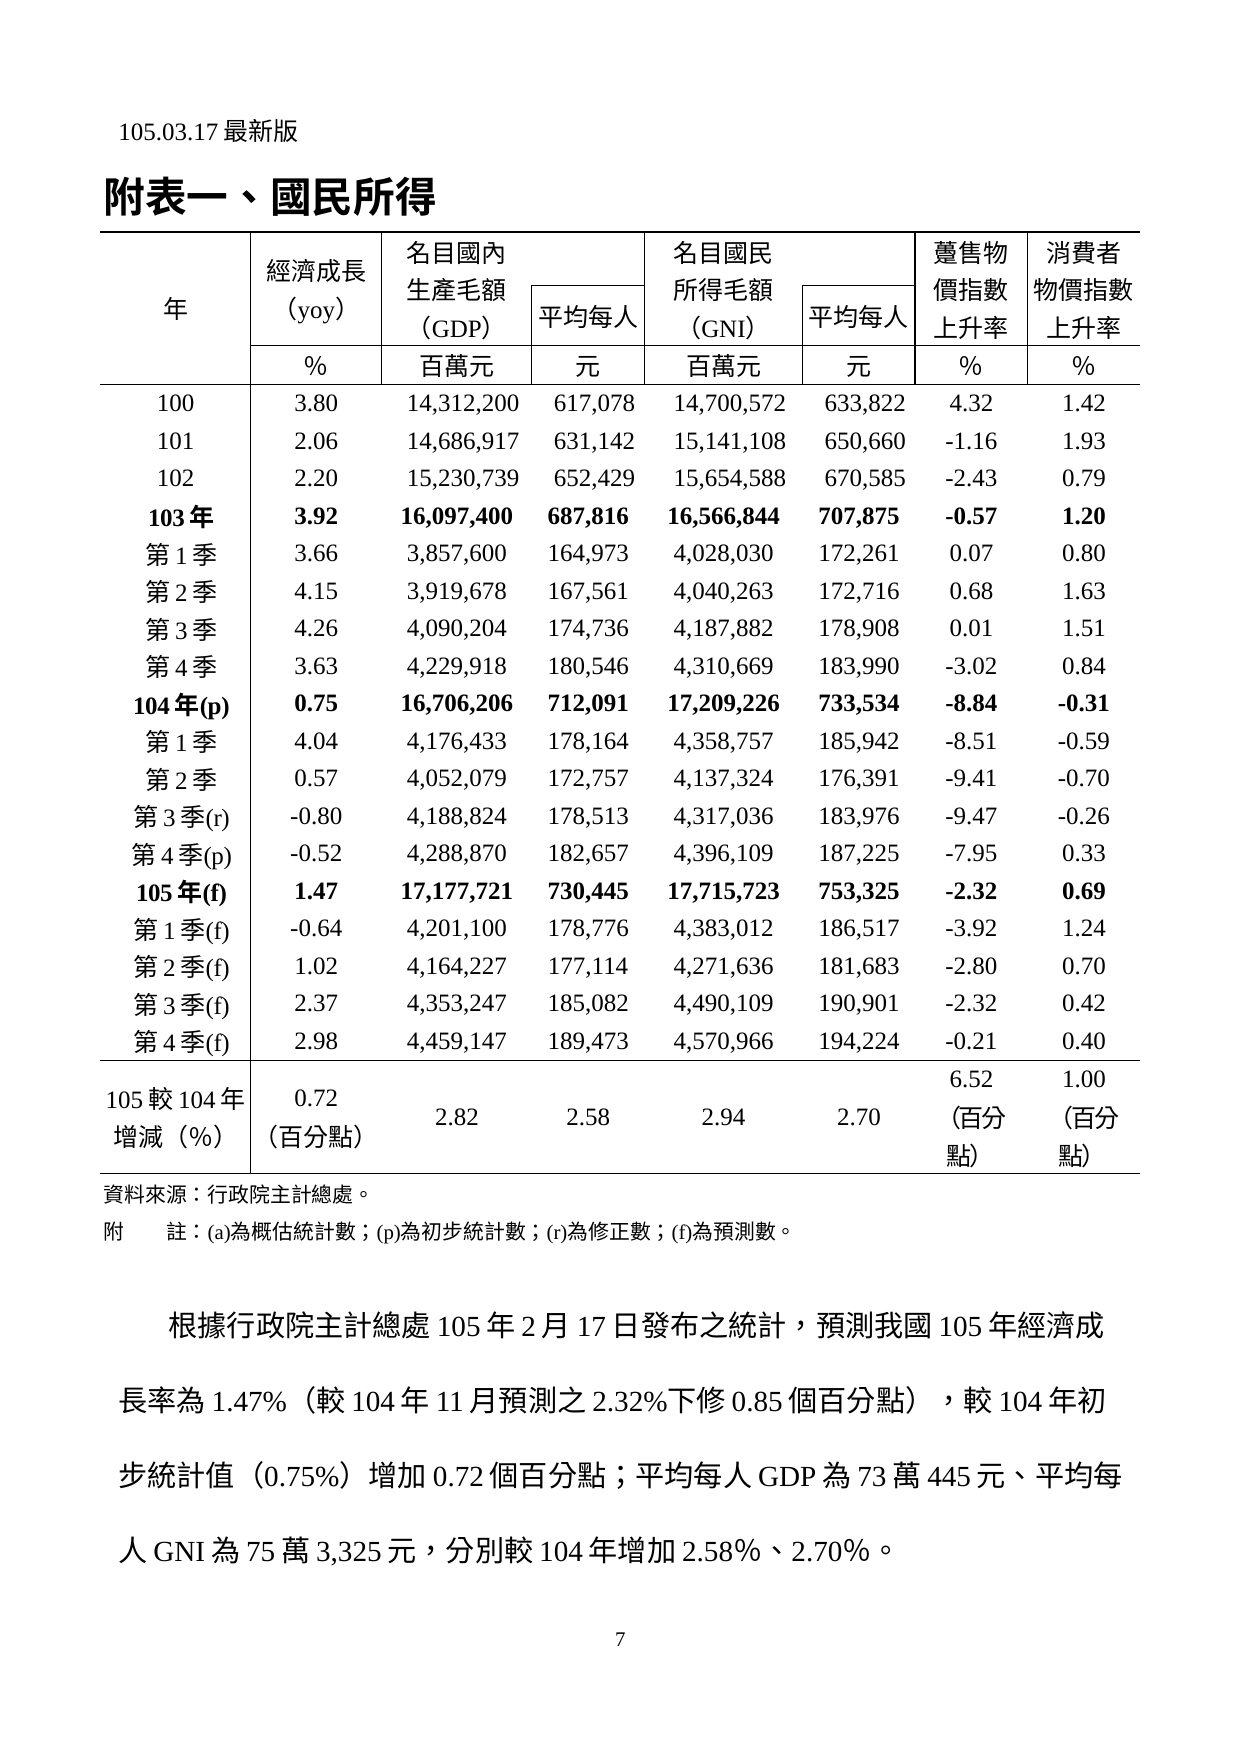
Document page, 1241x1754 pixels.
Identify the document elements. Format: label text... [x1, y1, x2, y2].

table_cell 178,908 [803, 610, 915, 647]
table_cell 16,566,844 [644, 497, 802, 534]
table_cell 17,209,226 [644, 685, 802, 722]
table_cell 4,176,433 [382, 722, 532, 759]
table_cell 4,396,109 [644, 835, 802, 872]
table_cell 1.02 [251, 947, 382, 984]
table_cell -0.57 [915, 497, 1027, 534]
table_cell 1.47 [251, 872, 382, 909]
table_cell 0.01 [915, 610, 1027, 647]
table_cell -0.64 [251, 910, 382, 947]
table_cell 4,570,966 [644, 1022, 802, 1059]
table_cell 617,078 [532, 385, 644, 422]
table_cell 第1季 [100, 535, 250, 572]
table_cell 172,757 [532, 760, 644, 797]
table_cell 4,164,227 [382, 947, 532, 984]
table_cell 183,976 [803, 797, 915, 834]
table_cell 753,325 [803, 872, 915, 909]
table_cell 0.70 [1028, 947, 1140, 984]
table_cell 0.68 [915, 572, 1027, 609]
table_cell 第2季(f) [100, 947, 250, 984]
table_cell -0.52 [251, 835, 382, 872]
table_cell 1.63 [1028, 572, 1140, 609]
table_cell -0.70 [1028, 760, 1140, 797]
table_cell 2.98 [251, 1022, 382, 1059]
table_cell 4,490,109 [644, 985, 802, 1022]
table_cell 172,261 [803, 535, 915, 572]
table_cell -3.92 [915, 910, 1027, 947]
table_cell 4,383,012 [644, 910, 802, 947]
table_cell -9.41 [915, 760, 1027, 797]
table_cell 經濟成長 （yoy） [251, 233, 381, 345]
table_cell 182,657 [532, 835, 644, 872]
table_cell 4,271,636 [644, 947, 802, 984]
table_cell 0.80 [1028, 535, 1140, 572]
table_cell 176,391 [803, 760, 915, 797]
table_cell -0.31 [1028, 685, 1140, 722]
table_cell 4.26 [251, 610, 382, 647]
table_cell -0.21 [915, 1022, 1027, 1059]
table_cell 第1季(f) [100, 910, 250, 947]
table_cell 14,700,572 [644, 385, 802, 422]
table_cell 第2季 [100, 760, 250, 797]
table_cell 733,534 [803, 685, 915, 722]
table_header 附表一、國民所得 [100, 156, 1140, 231]
table_cell 第4季 [100, 647, 250, 684]
table_cell 2.70 [803, 1061, 915, 1173]
table_cell 687,816 [532, 497, 644, 534]
table_cell 4,187,882 [644, 610, 802, 647]
table_cell 第1季 [100, 722, 250, 759]
table_cell 186,517 [803, 910, 915, 947]
table_cell -9.47 [915, 797, 1027, 834]
table_cell 101 [100, 422, 250, 459]
table_cell -1.16 [915, 422, 1027, 459]
table_cell 2.82 [382, 1061, 532, 1173]
table_cell -0.80 [251, 797, 382, 834]
table_cell -3.02 [915, 647, 1027, 684]
table_cell 3,857,600 [382, 535, 532, 572]
table_cell 178,776 [532, 910, 644, 947]
table_cell 百萬元 [645, 346, 802, 383]
table_cell -7.95 [915, 835, 1027, 872]
table_cell 3.66 [251, 535, 382, 572]
table_cell 104年(p) [100, 685, 250, 722]
table_cell 年 [100, 233, 250, 383]
table_cell 164,973 [532, 535, 644, 572]
table_cell 174,736 [532, 610, 644, 647]
table_cell 名目國內 生產毛額 （GDP） [382, 233, 532, 345]
table_cell 第4季(p) [100, 835, 250, 872]
table_cell 躉售物 價指數 上升率 [916, 233, 1027, 345]
table_cell 172,716 [803, 572, 915, 609]
table_cell 元 [532, 346, 644, 383]
table_cell 102 [100, 460, 250, 497]
table_cell 15,141,108 [644, 422, 802, 459]
table_cell 3.63 [251, 647, 382, 684]
table_cell 707,875 [803, 497, 915, 534]
table_cell 資料來源：行政院主計總處。 [100, 1174, 1140, 1212]
table_cell 4,040,263 [644, 572, 802, 609]
table_cell 4.32 [915, 385, 1027, 422]
table_cell 178,513 [532, 797, 644, 834]
table_cell 190,901 [803, 985, 915, 1022]
table_cell 650,660 [803, 422, 915, 459]
table_cell 4.04 [251, 722, 382, 759]
table_cell 元 [803, 346, 914, 383]
table_cell 17,715,723 [644, 872, 802, 909]
table_cell ％ [1028, 346, 1140, 383]
table_cell 4,353,247 [382, 985, 532, 1022]
table_cell 730,445 [532, 872, 644, 909]
table_cell 4,459,147 [382, 1022, 532, 1059]
table_cell -2.32 [915, 985, 1027, 1022]
table_cell 167,561 [532, 572, 644, 609]
table_cell 3.92 [251, 497, 382, 534]
table_cell -2.32 [915, 872, 1027, 909]
table_cell 0.33 [1028, 835, 1140, 872]
table_cell 平均每人 [532, 286, 644, 345]
table_cell 0.42 [1028, 985, 1140, 1022]
table_cell 名目國民 所得毛額 （GNI） [645, 233, 802, 345]
table_cell 631,142 [532, 422, 644, 459]
table_cell 附 註：(a)為概估統計數；(p)為初步統計數；(r)為修正數；(f)為預測數。 [100, 1212, 1140, 1249]
table_cell 185,082 [532, 985, 644, 1022]
table_cell ％ [916, 346, 1027, 383]
table_cell 平均每人 [803, 286, 914, 345]
table_cell 6.52 （百分點） [915, 1061, 1027, 1173]
table_cell 0.84 [1028, 647, 1140, 684]
table_cell -8.84 [915, 685, 1027, 722]
table_cell 105年(f) [100, 872, 250, 909]
table_cell 1.00 （百分點） [1028, 1061, 1140, 1173]
table_cell 第3季(f) [100, 985, 250, 1022]
table_cell 4,310,669 [644, 647, 802, 684]
table_cell 15,230,739 [382, 460, 532, 497]
text 根據行政院主計總處105年2月17日發布之統計，預測我國105年經濟成長率為1.47%（較104年11月預測之2.32%下修0.85個百分點），較104年初步統計值（0.75%）增加0.72個百分點；平均每人GDP為73萬445元、平均每人GNI為75萬3,325元，分別較104年增加2.58％、2.70％。 [118, 1287, 1122, 1587]
table_cell 2.94 [644, 1061, 802, 1173]
table_cell 183,990 [803, 647, 915, 684]
table_cell 181,683 [803, 947, 915, 984]
table_cell 1.42 [1028, 385, 1140, 422]
table_cell 0.69 [1028, 872, 1140, 909]
table_cell 百萬元 [382, 346, 531, 383]
table_cell 4,201,100 [382, 910, 532, 947]
table_cell 2.58 [532, 1061, 644, 1173]
table_cell 2.06 [251, 422, 382, 459]
table_cell -2.80 [915, 947, 1027, 984]
table_cell 105較104年 增減（％） [100, 1061, 250, 1173]
table_cell 4,188,824 [382, 797, 532, 834]
table_cell 3.80 [251, 385, 382, 422]
table_cell 712,091 [532, 685, 644, 722]
table_cell 第4季(f) [100, 1022, 250, 1059]
table_cell 16,097,400 [382, 497, 532, 534]
table_cell 0.72 （百分點） [251, 1061, 382, 1173]
table_cell 4,288,870 [382, 835, 532, 872]
table_cell 4,358,757 [644, 722, 802, 759]
table_cell [803, 233, 914, 284]
table_cell 16,706,206 [382, 685, 532, 722]
table_cell -0.59 [1028, 722, 1140, 759]
table_cell 2.20 [251, 460, 382, 497]
table_cell 0.79 [1028, 460, 1140, 497]
table_cell 0.75 [251, 685, 382, 722]
table_cell 185,942 [803, 722, 915, 759]
table_cell 2.37 [251, 985, 382, 1022]
table_cell 0.57 [251, 760, 382, 797]
table_cell 194,224 [803, 1022, 915, 1059]
table_cell 0.40 [1028, 1022, 1140, 1059]
table_cell 4,137,324 [644, 760, 802, 797]
table_cell -0.26 [1028, 797, 1140, 834]
table_cell 4,090,204 [382, 610, 532, 647]
table_cell [532, 233, 644, 284]
table_cell 14,312,200 [382, 385, 532, 422]
table_cell 633,822 [803, 385, 915, 422]
table_cell 4,052,079 [382, 760, 532, 797]
table_cell 100 [100, 385, 250, 422]
table_cell 4,229,918 [382, 647, 532, 684]
table_cell 177,114 [532, 947, 644, 984]
table_cell 第2季 [100, 572, 250, 609]
table_cell 187,225 [803, 835, 915, 872]
table_cell 4.15 [251, 572, 382, 609]
table_cell -2.43 [915, 460, 1027, 497]
table_cell 14,686,917 [382, 422, 532, 459]
table_cell 消費者 物價指數上升率 [1028, 233, 1140, 345]
table_cell 103年 [100, 497, 250, 534]
table_cell 180,546 [532, 647, 644, 684]
table_cell 1.24 [1028, 910, 1140, 947]
table_cell 17,177,721 [382, 872, 532, 909]
table_cell 15,654,588 [644, 460, 802, 497]
table_cell 4,317,036 [644, 797, 802, 834]
table_cell 652,429 [532, 460, 644, 497]
table_cell 0.07 [915, 535, 1027, 572]
table_cell 第3季(r) [100, 797, 250, 834]
table_cell ％ [251, 346, 381, 383]
table_cell -8.51 [915, 722, 1027, 759]
table_cell 1.51 [1028, 610, 1140, 647]
table_cell 1.93 [1028, 422, 1140, 459]
table_cell 178,164 [532, 722, 644, 759]
table_cell 第3季 [100, 610, 250, 647]
table_cell 4,028,030 [644, 535, 802, 572]
table_cell 1.20 [1028, 497, 1140, 534]
table_cell 3,919,678 [382, 572, 532, 609]
table_cell 189,473 [532, 1022, 644, 1059]
table_cell 670,585 [803, 460, 915, 497]
